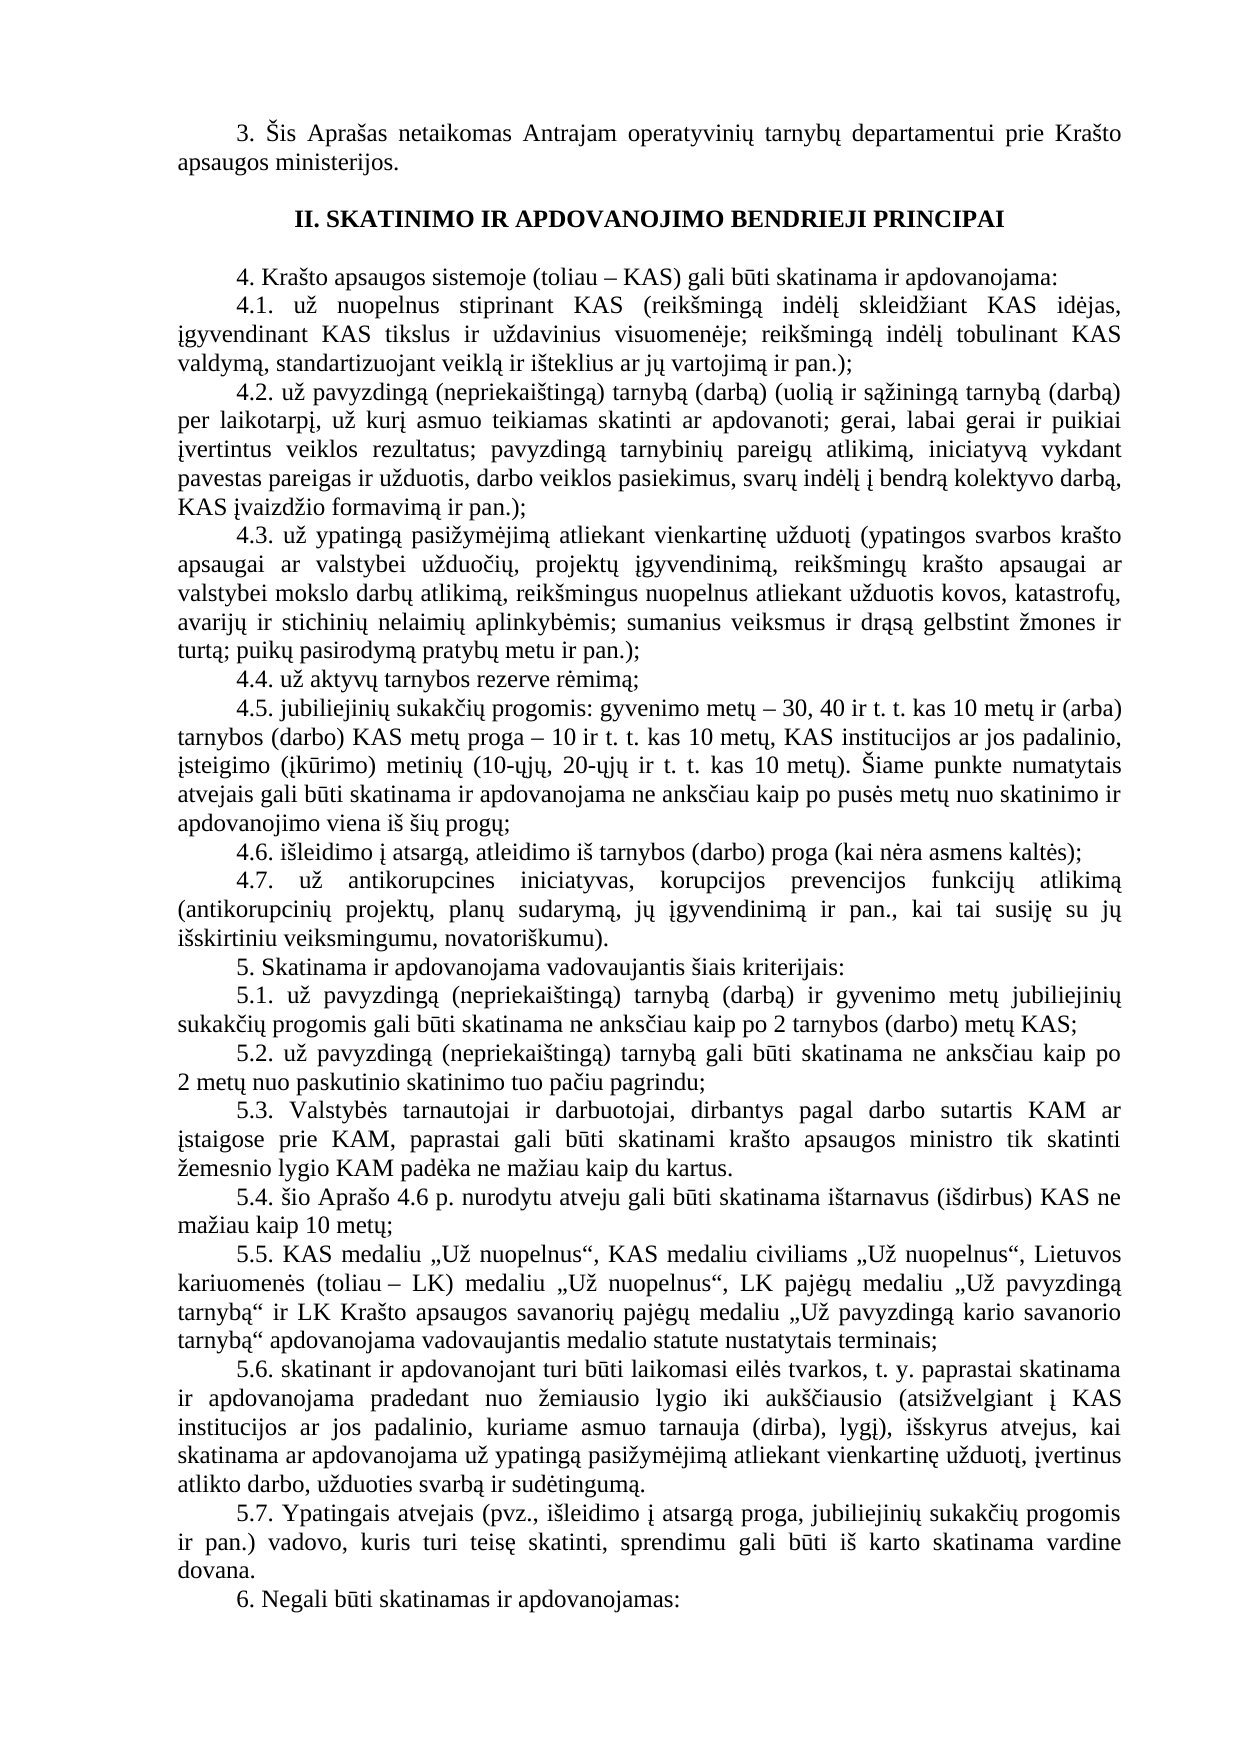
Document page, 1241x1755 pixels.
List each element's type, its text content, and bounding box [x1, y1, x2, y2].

text 5.1. už pavyzdingą (nepriekaištingą) tarnybą (darbą) ir gyvenimo metų jubiliejinių sukakčių progomis gali būti skatinama ne anksčiau kaip po 2 tarnybos (darbo) metų KAS; [177, 981, 1122, 1038]
text 3. Šis Aprašas netaikomas Antrajam operatyvinių tarnybų departamentui prie Krašto apsaugos ministerijos. [177, 118, 1122, 176]
text 5.5. KAS medaliu „Už nuopelnus“, KAS medaliu civiliams „Už nuopelnus“, Lietuvos kariuomenės (toliau – LK) medaliu „Už nuopelnus“, LK pajėgų medaliu „Už pavyzdingą tarnybą“ ir LK Krašto apsaugos savanorių pajėgų medaliu „Už pavyzdingą kario savanorio tarnybą“ apdovanojama vadovaujantis medalio statute nustatytais terminais; [177, 1239, 1122, 1354]
text 4.3. už ypatingą pasižymėjimą atliekant vienkartinę užduotį (ypatingos svarbos krašto apsaugai ar valstybei užduočių, projektų įgyvendinimą, reikšmingų krašto apsaugai ar valstybei mokslo darbų atlikimą, reikšmingus nuopelnus atliekant užduotis kovos, katastrofų, avarijų ir stichinių nelaimių aplinkybėmis; sumanius veiksmus ir drąsą gelbstint žmones ir turtą; puikų pasirodymą pratybų metu ir pan.); [177, 521, 1122, 664]
text 4.2. už pavyzdingą (nepriekaištingą) tarnybą (darbą) (uolią ir sąžiningą tarnybą (darbą) per laikotarpį, už kurį asmuo teikiamas skatinti ar apdovanoti; gerai, labai gerai ir puikiai įvertintus veiklos rezultatus; pavyzdingą tarnybinių pareigų atlikimą, iniciatyvą vykdant pavestas pareigas ir užduotis, darbo veiklos pasiekimus, svarų indėlį į bendrą kolektyvo darbą, KAS įvaizdžio formavimą ir pan.); [177, 377, 1122, 521]
text 4.4. už aktyvų tarnybos rezerve rėmimą; [177, 664, 1122, 693]
text 5.3. Valstybės tarnautojai ir darbuotojai, dirbantys pagal darbo sutartis KAM ar įstaigose prie KAM, paprastai gali būti skatinami krašto apsaugos ministro tik skatinti žemesnio lygio KAM padėka ne mažiau kaip du kartus. [177, 1096, 1122, 1182]
text 4.1. už nuopelnus stiprinant KAS (reikšmingą indėlį skleidžiant KAS idėjas, įgyvendinant KAS tikslus ir uždavinius visuomenėje; reikšmingą indėlį tobulinant KAS valdymą, standartizuojant veiklą ir išteklius ar jų vartojimą ir pan.); [177, 291, 1122, 377]
text 4.7. už antikorupcines iniciatyvas, korupcijos prevencijos funkcijų atlikimą (antikorupcinių projektų, planų sudarymą, jų įgyvendinimą ir pan., kai tai susiję su jų išskirtiniu veiksmingumu, novatoriškumu). [177, 866, 1122, 952]
text 5.7. Ypatingais atvejais (pvz., išleidimo į atsargą proga, jubiliejinių sukakčių progomis ir pan.) vadovo, kuris turi teisę skatinti, sprendimu gali būti iš karto skatinama vardine dovana. [177, 1498, 1122, 1584]
text 5.6. skatinant ir apdovanojant turi būti laikomasi eilės tvarkos, t. y. paprastai skatinama ir apdovanojama pradedant nuo žemiausio lygio iki aukščiausio (atsižvelgiant į KAS institucijos ar jos padalinio, kuriame asmuo tarnauja (dirba), lygį), išskyrus atvejus, kai skatinama ar apdovanojama už ypatingą pasižymėjimą atliekant vienkartinę užduotį, įvertinus atlikto darbo, užduoties svarbą ir sudėtingumą. [177, 1354, 1122, 1498]
text 5.2. už pavyzdingą (nepriekaištingą) tarnybą gali būti skatinama ne anksčiau kaip po 2 metų nuo paskutinio skatinimo tuo pačiu pagrindu; [177, 1038, 1122, 1096]
text 6. Negali būti skatinamas ir apdovanojamas: [177, 1584, 1122, 1613]
text 5. Skatinama ir apdovanojama vadovaujantis šiais kriterijais: [177, 952, 1122, 981]
text II. SKATINIMO IR APDOVANOJIMO BENDRIEJI PRINCIPAI [177, 204, 1122, 233]
text 4.6. išleidimo į atsargą, atleidimo iš tarnybos (darbo) proga (kai nėra asmens kaltės); [177, 837, 1122, 866]
text 4.5. jubiliejinių sukakčių progomis: gyvenimo metų – 30, 40 ir t. t. kas 10 metų ir (arba) tarnybos (darbo) KAS metų proga – 10 ir t. t. kas 10 metų, KAS institucijos ar jos padalinio, įsteigimo (įkūrimo) metinių (10-ųjų, 20-ųjų ir t. t. kas 10 metų). Šiame punkte numatytais atvejais gali būti skatinama ir apdovanojama ne anksčiau kaip po pusės metų nuo skatinimo ir apdovanojimo viena iš šių progų; [177, 693, 1122, 837]
text 5.4. šio Aprašo 4.6 p. nurodytu atveju gali būti skatinama ištarnavus (išdirbus) KAS ne mažiau kaip 10 metų; [177, 1182, 1122, 1239]
text 4. Krašto apsaugos sistemoje (toliau – KAS) gali būti skatinama ir apdovanojama: [177, 262, 1122, 291]
